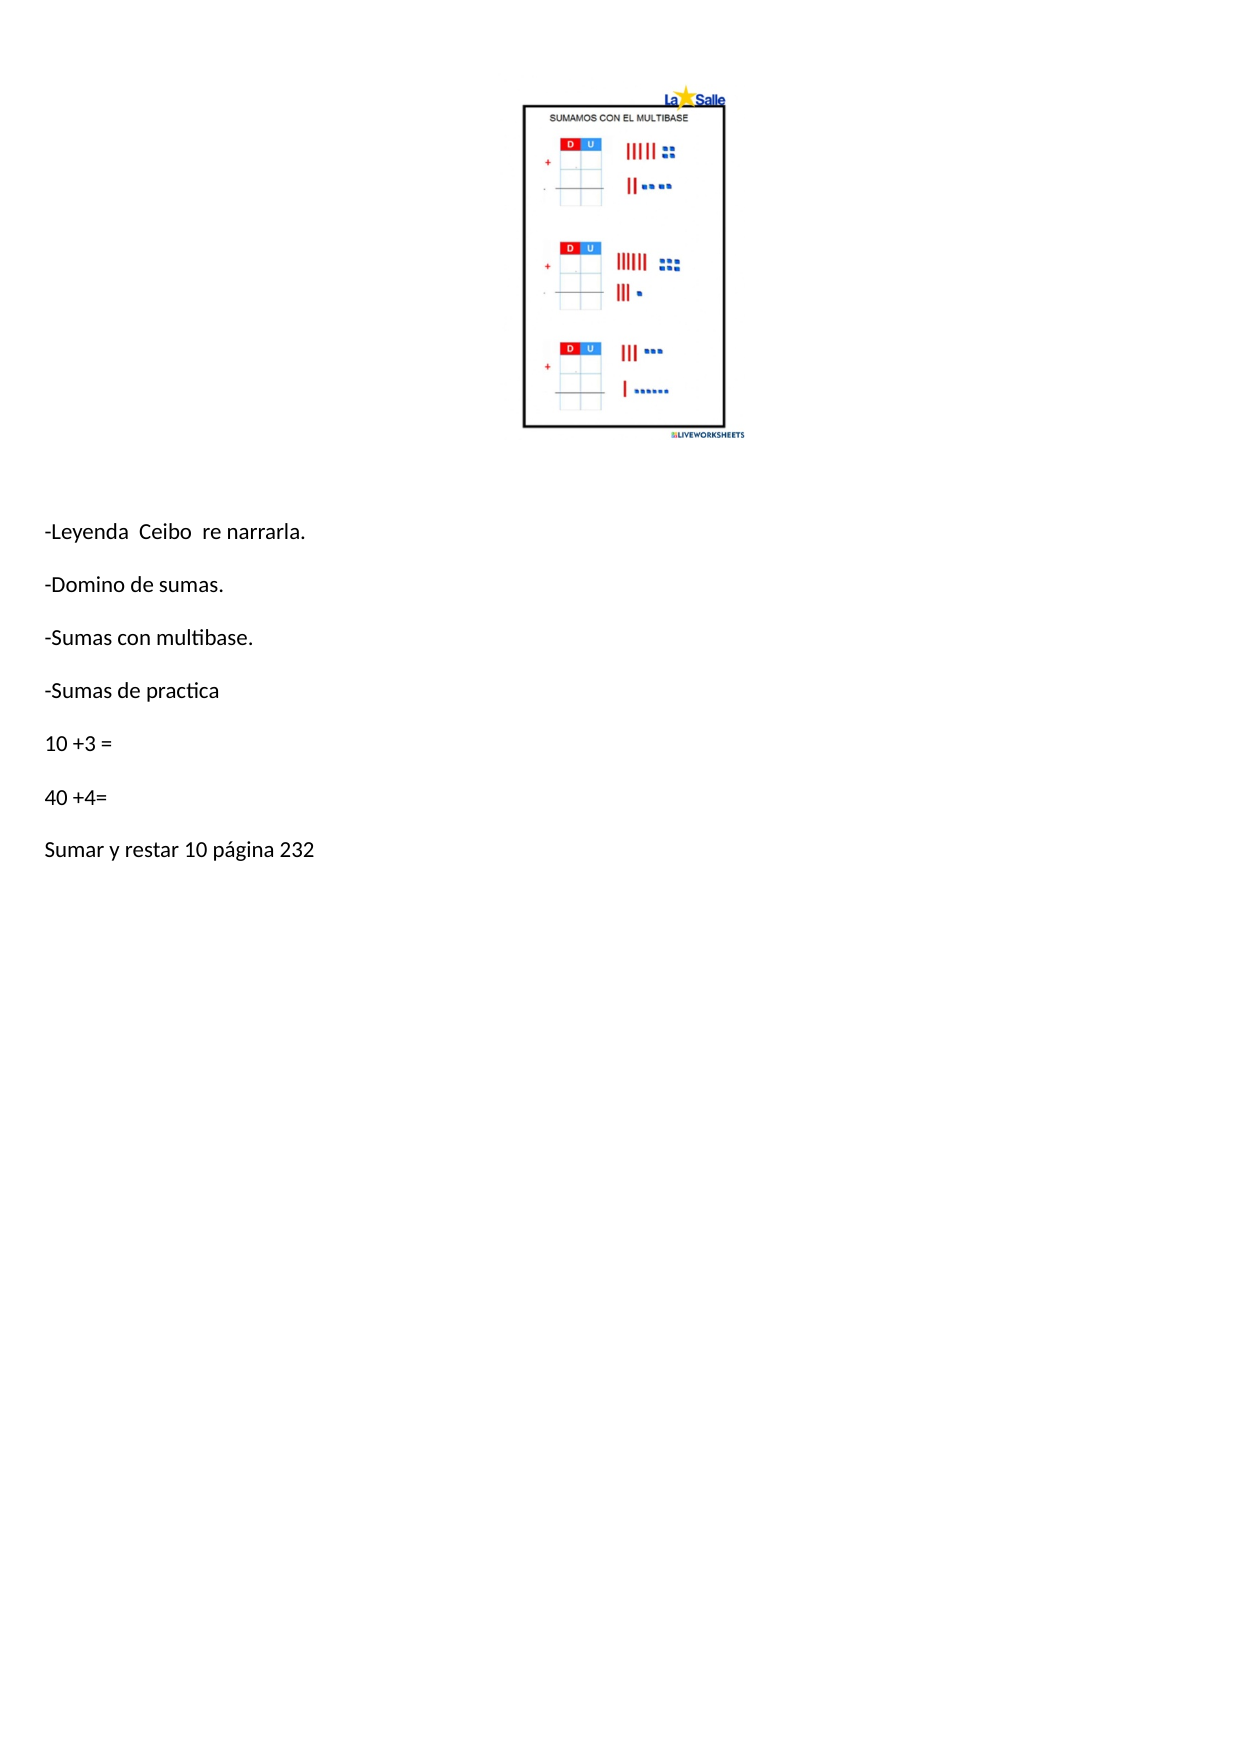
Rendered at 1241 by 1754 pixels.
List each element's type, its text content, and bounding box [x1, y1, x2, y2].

picture [498, 73, 746, 440]
text -Sumas de practica [44, 677, 1196, 704]
text 10 +3 = [44, 729, 1196, 758]
text 40 +4= [44, 783, 1196, 811]
text -Leyenda Ceibo re narrarla. [44, 517, 1196, 546]
text Sumar y restar 10 página 232 [44, 836, 1196, 864]
text -Sumas con multibase. [44, 623, 1196, 652]
text -Domino de sumas. [44, 571, 1196, 598]
